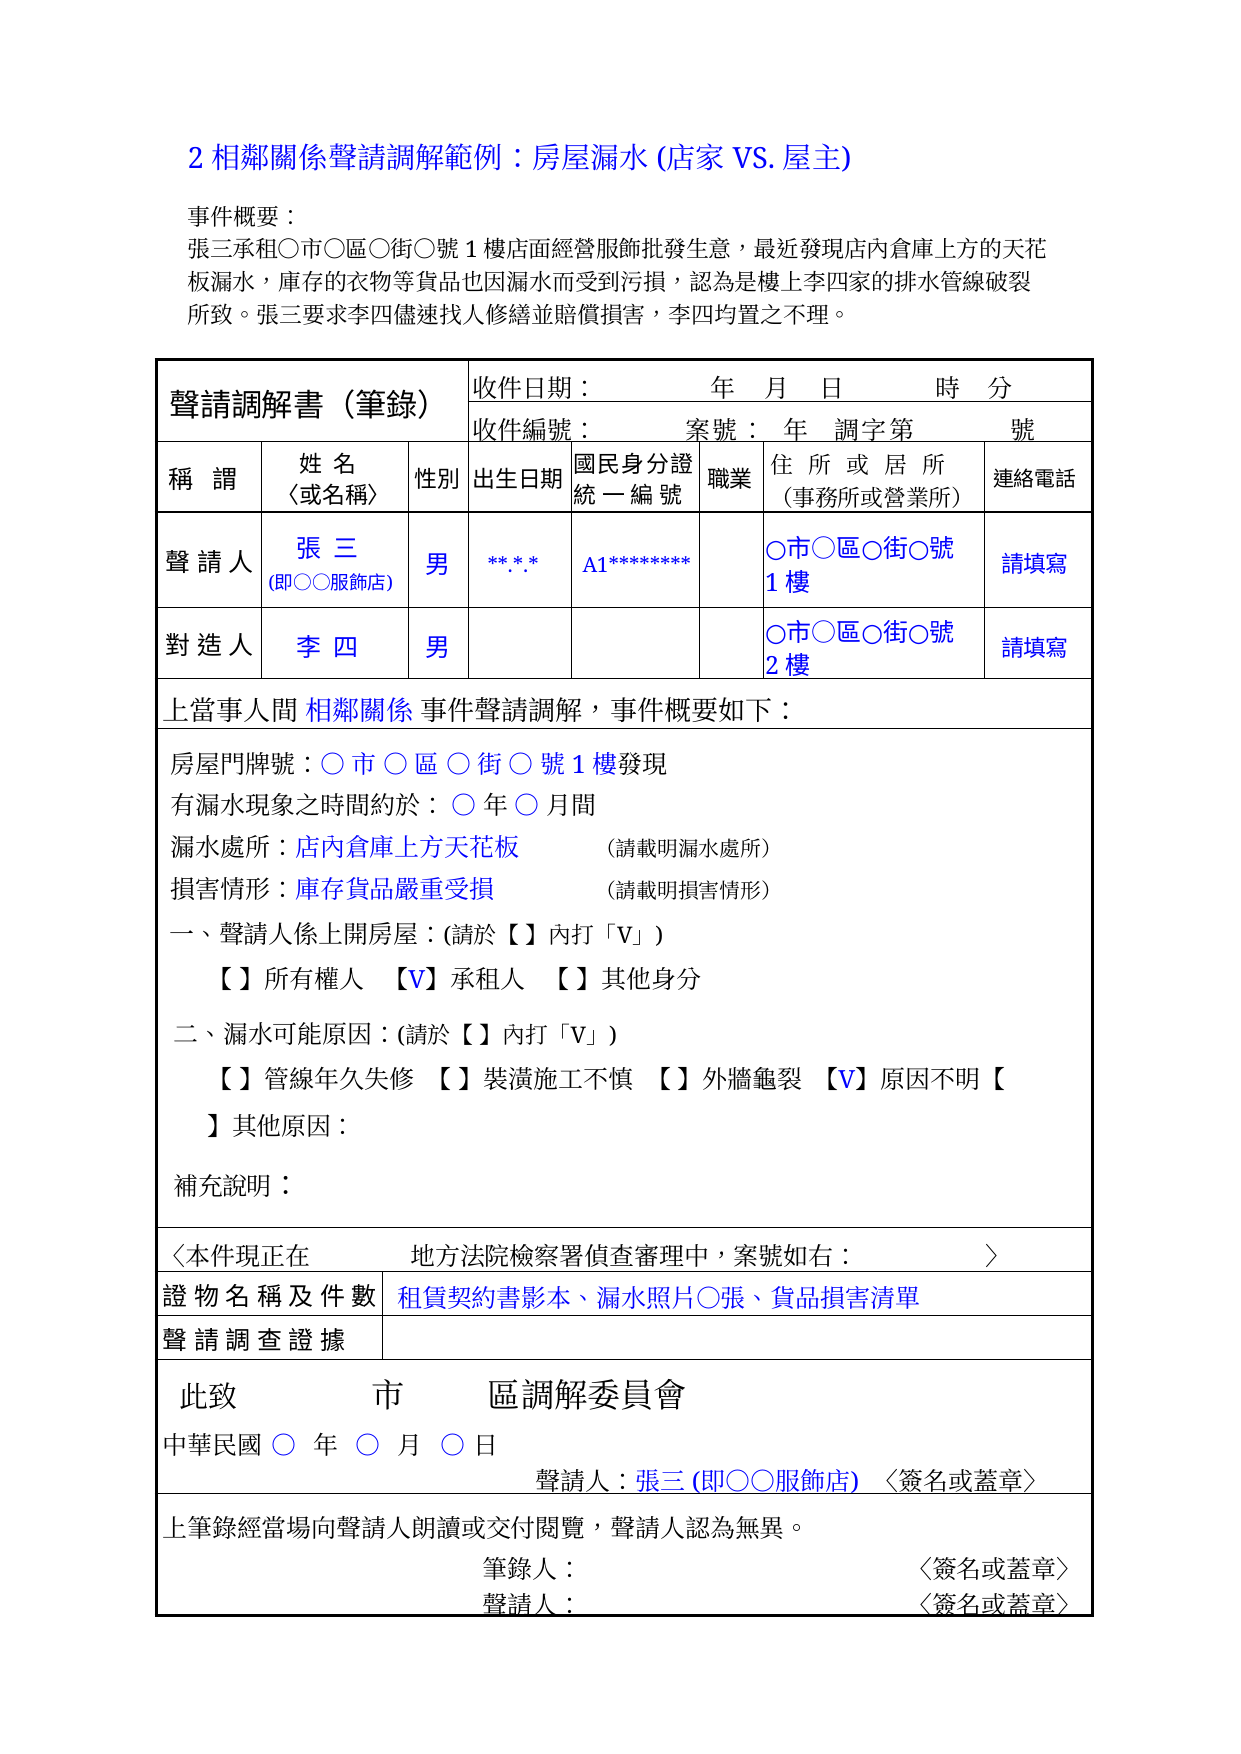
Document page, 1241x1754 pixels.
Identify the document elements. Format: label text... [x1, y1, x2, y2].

table_cell 〈本件現正在 地方法院檢察署偵查審理中，案號如右： 〉 [158, 1228, 1091, 1271]
table_cell 住 所 或 居 所（事務所或營業所） [764, 442, 984, 511]
table_cell 請填寫 [985, 608, 1091, 678]
table_cell 姓 名 〈或名稱〉 [262, 442, 408, 511]
table_cell 此致 市 區調解委員會 中華民國 ○ 年 ○ 月 ○ 日 聲請人：張三 (即○○服飾店) 〈簽名或蓋章〉 [158, 1360, 1091, 1492]
table_cell 男 [409, 608, 468, 678]
table_cell [700, 608, 763, 678]
table_cell 聲 請 調 查 證 據 [158, 1316, 382, 1359]
text 張三承租○市○區○街○號 1 樓店面經營服飾批發生意，最近發現店內倉庫上方的天花板漏水，庫存的衣物等貨品也因漏水而受到污損，認為是樓上李四家的排水管線破裂所致。張三要求李四儘速找人修繕並賠償損害，李四均置之不理。 [187, 232, 1053, 330]
table_cell 房屋門牌號：○ 市 ○ 區 ○ 街 ○ 號 1 樓發現有漏水現象之時間約於： ○ 年 ○ 月間 漏水處所：店內倉庫上方天花板 （請載明漏水處所） 損害情形：庫存貨品嚴重受損 （請載明損害情形） 一、聲請人係上開房屋：(請於【 】內打「V」) 【 】所有權人 【V】承租人 【 】其他身分 二、漏水可能原因：(請於【 】內打「V」) 【 】管線年久失修 【 】裝潢施工不慎 【 】外牆龜裂 【V】原因不明【 】其他原因： 補充說明： 請貴會惠予協助調解，解決紛爭。 [158, 729, 1091, 1227]
table_cell **.*.* [469, 513, 571, 607]
table_cell 租賃契約書影本、漏水照片○張、貨品損害清單 [383, 1272, 1091, 1315]
table_cell [469, 608, 571, 678]
table_cell 出生日期 [469, 442, 571, 511]
table_cell 連絡電話 [985, 442, 1091, 511]
table_cell 聲 請 人 [158, 513, 261, 607]
table_cell 李 四 [262, 608, 408, 678]
table_cell [383, 1316, 1091, 1359]
table_header 聲請調解書（筆錄） [158, 361, 468, 441]
table_cell 請填寫 [985, 513, 1091, 607]
table_cell 男 [409, 513, 468, 607]
table_cell 職業 [700, 442, 763, 511]
table_cell 收件編號： 案號： 年 調字第 號 [469, 402, 1091, 441]
table_cell 性別 [409, 442, 468, 511]
table_cell [572, 608, 699, 678]
table_cell ○市○區○街○號 1 樓 [764, 513, 984, 607]
table_cell [700, 513, 763, 607]
text 事件概要： [187, 199, 1240, 232]
table_cell A1******** [572, 513, 699, 607]
text 2 相鄰關係聲請調解範例：房屋漏水 (店家 VS. 屋主) [187, 135, 1240, 177]
table_cell 張 三 (即○○服飾店) [262, 513, 408, 607]
table_cell 上當事人間 相鄰關係 事件聲請調解，事件概要如下： [158, 679, 1091, 728]
table_cell 稱 謂 [158, 442, 261, 511]
table_cell 上筆錄經當場向聲請人朗讀或交付閱覽，聲請人認為無異。 筆錄人： 〈簽名或蓋章〉 聲請人： 〈簽名或蓋章〉 [158, 1494, 1091, 1614]
table_cell 對 造 人 [158, 608, 261, 678]
table_cell ○市○區○街○號 2 樓 [764, 608, 984, 678]
table_cell 國民身分證 統 一 編 號 [572, 442, 699, 511]
table_cell 證 物 名 稱 及 件 數 [158, 1272, 382, 1315]
table_header 收件日期： 年 月 日 時 分 [469, 361, 1091, 401]
